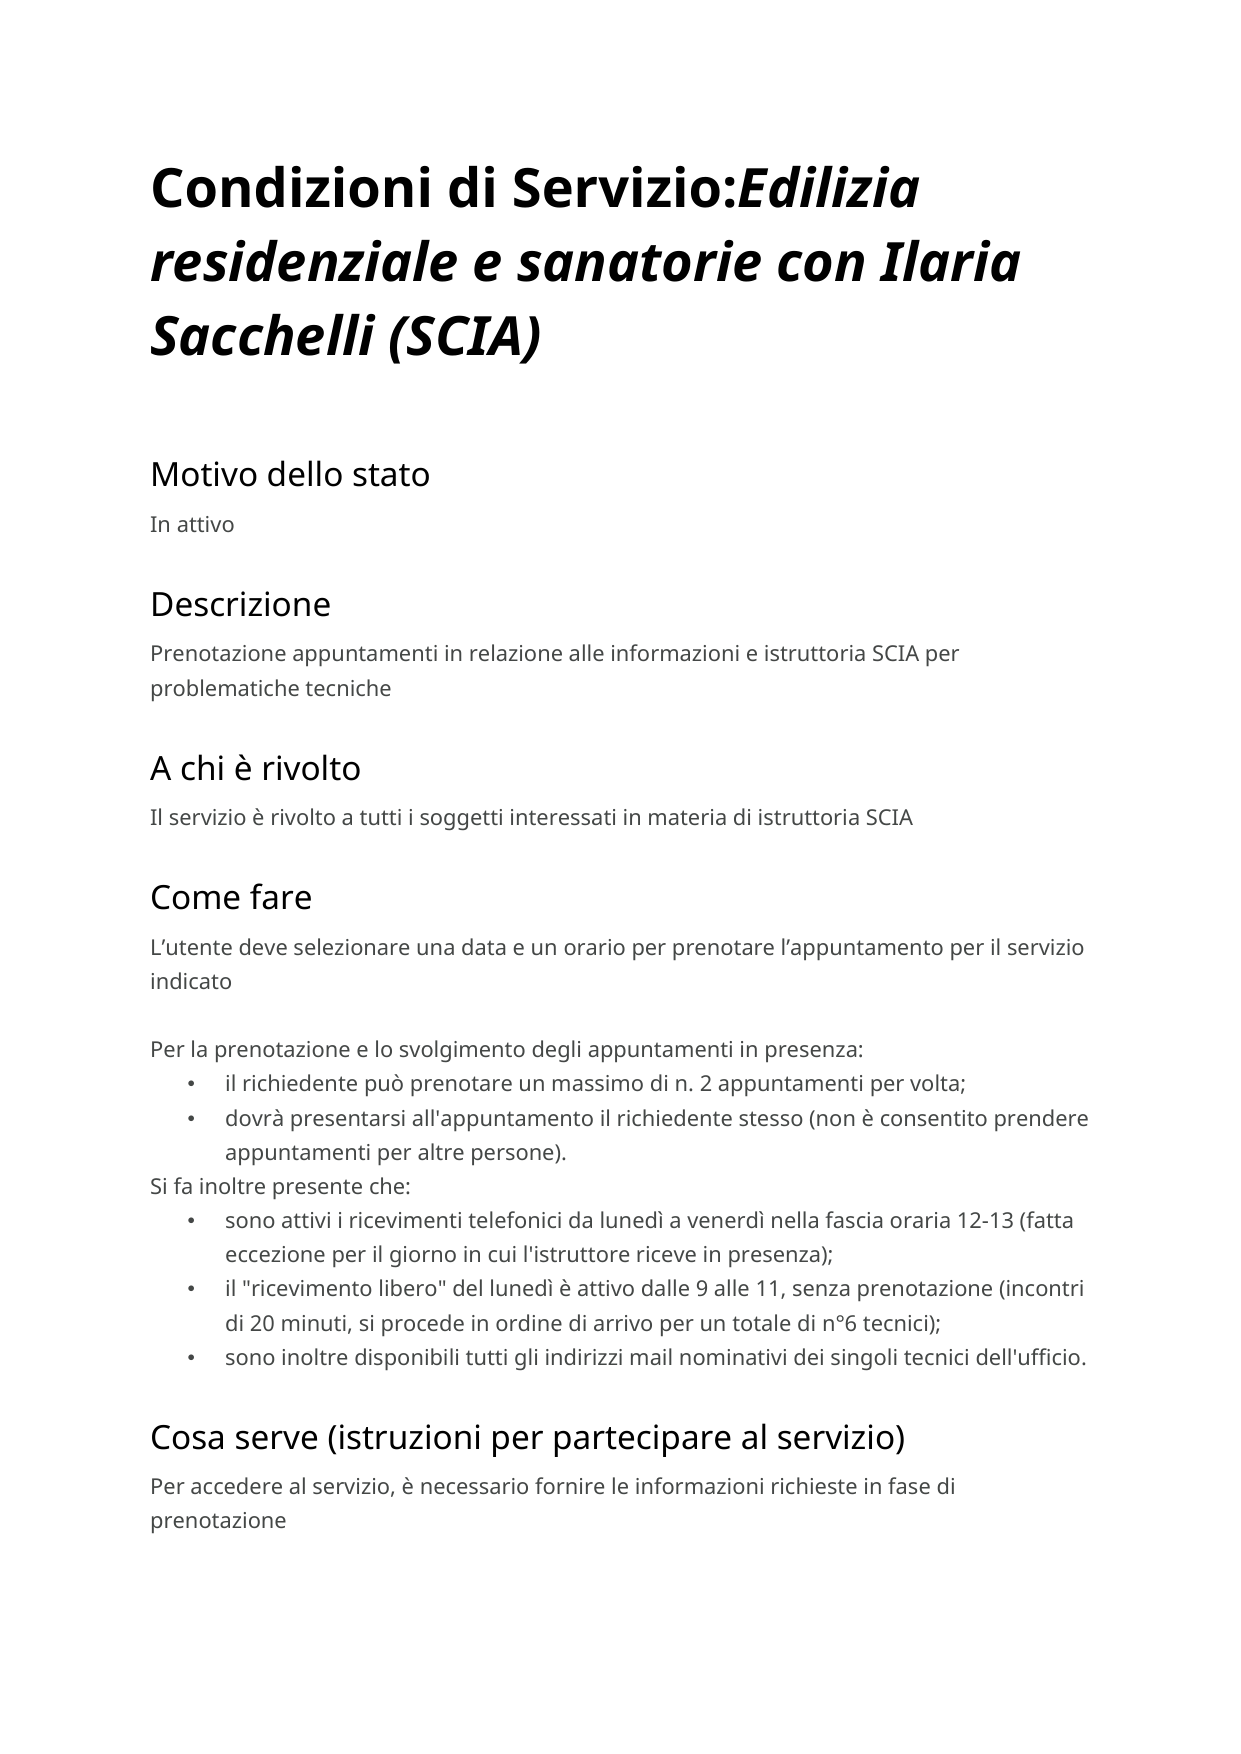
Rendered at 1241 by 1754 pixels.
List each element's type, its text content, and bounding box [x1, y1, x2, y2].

list il "ricevimento libero" del lunedì è attivo dalle 9 alle 11, senza prenotazione (incontri di 20 minuti, si procede in ordine di arrivo per un totale di n°6 tecnici); [187, 1273, 1090, 1337]
title Condizioni di Servizio:Edilizia residenziale e sanatorie con Ilaria Sacchelli (SCIA) [150, 150, 1090, 371]
subtitle Descrizione [150, 581, 1090, 626]
subtitle Come fare [150, 874, 1090, 919]
text Per la prenotazione e lo svolgimento degli appuntamenti in presenza: [150, 1034, 1090, 1064]
list il richiedente può prenotare un massimo di n. 2 appuntamenti per volta; [187, 1068, 1090, 1098]
text Prenotazione appuntamenti in relazione alle informazioni e istruttoria SCIA per problematiche tecniche [150, 638, 1090, 702]
subtitle A chi è rivolto [150, 744, 1090, 790]
text In attivo [150, 509, 1090, 539]
text Il servizio è rivolto a tutti i soggetti interessati in materia di istruttoria SCIA [150, 802, 1090, 832]
text Si fa inoltre presente che: [150, 1171, 1090, 1201]
text L’utente deve selezionare una data e un orario per prenotare l’appuntamento per il servizio indicato [150, 932, 1090, 996]
subtitle Cosa serve (istruzioni per partecipare al servizio) [150, 1413, 1090, 1459]
subtitle Motivo dello stato [150, 451, 1090, 496]
list sono attivi i ricevimenti telefonici da lunedì a venerdì nella fascia oraria 12-13 (fatta eccezione per il giorno in cui l'istruttore riceve in presenza); [187, 1205, 1090, 1269]
text Per accedere al servizio, è necessario fornire le informazioni richieste in fase di prenotazione [150, 1471, 1090, 1535]
list dovrà presentarsi all'appuntamento il richiedente stesso (non è consentito prendere appuntamenti per altre persone). [187, 1103, 1090, 1167]
list sono inoltre disponibili tutti gli indirizzi mail nominativi dei singoli tecnici dell'ufficio. [187, 1342, 1090, 1372]
